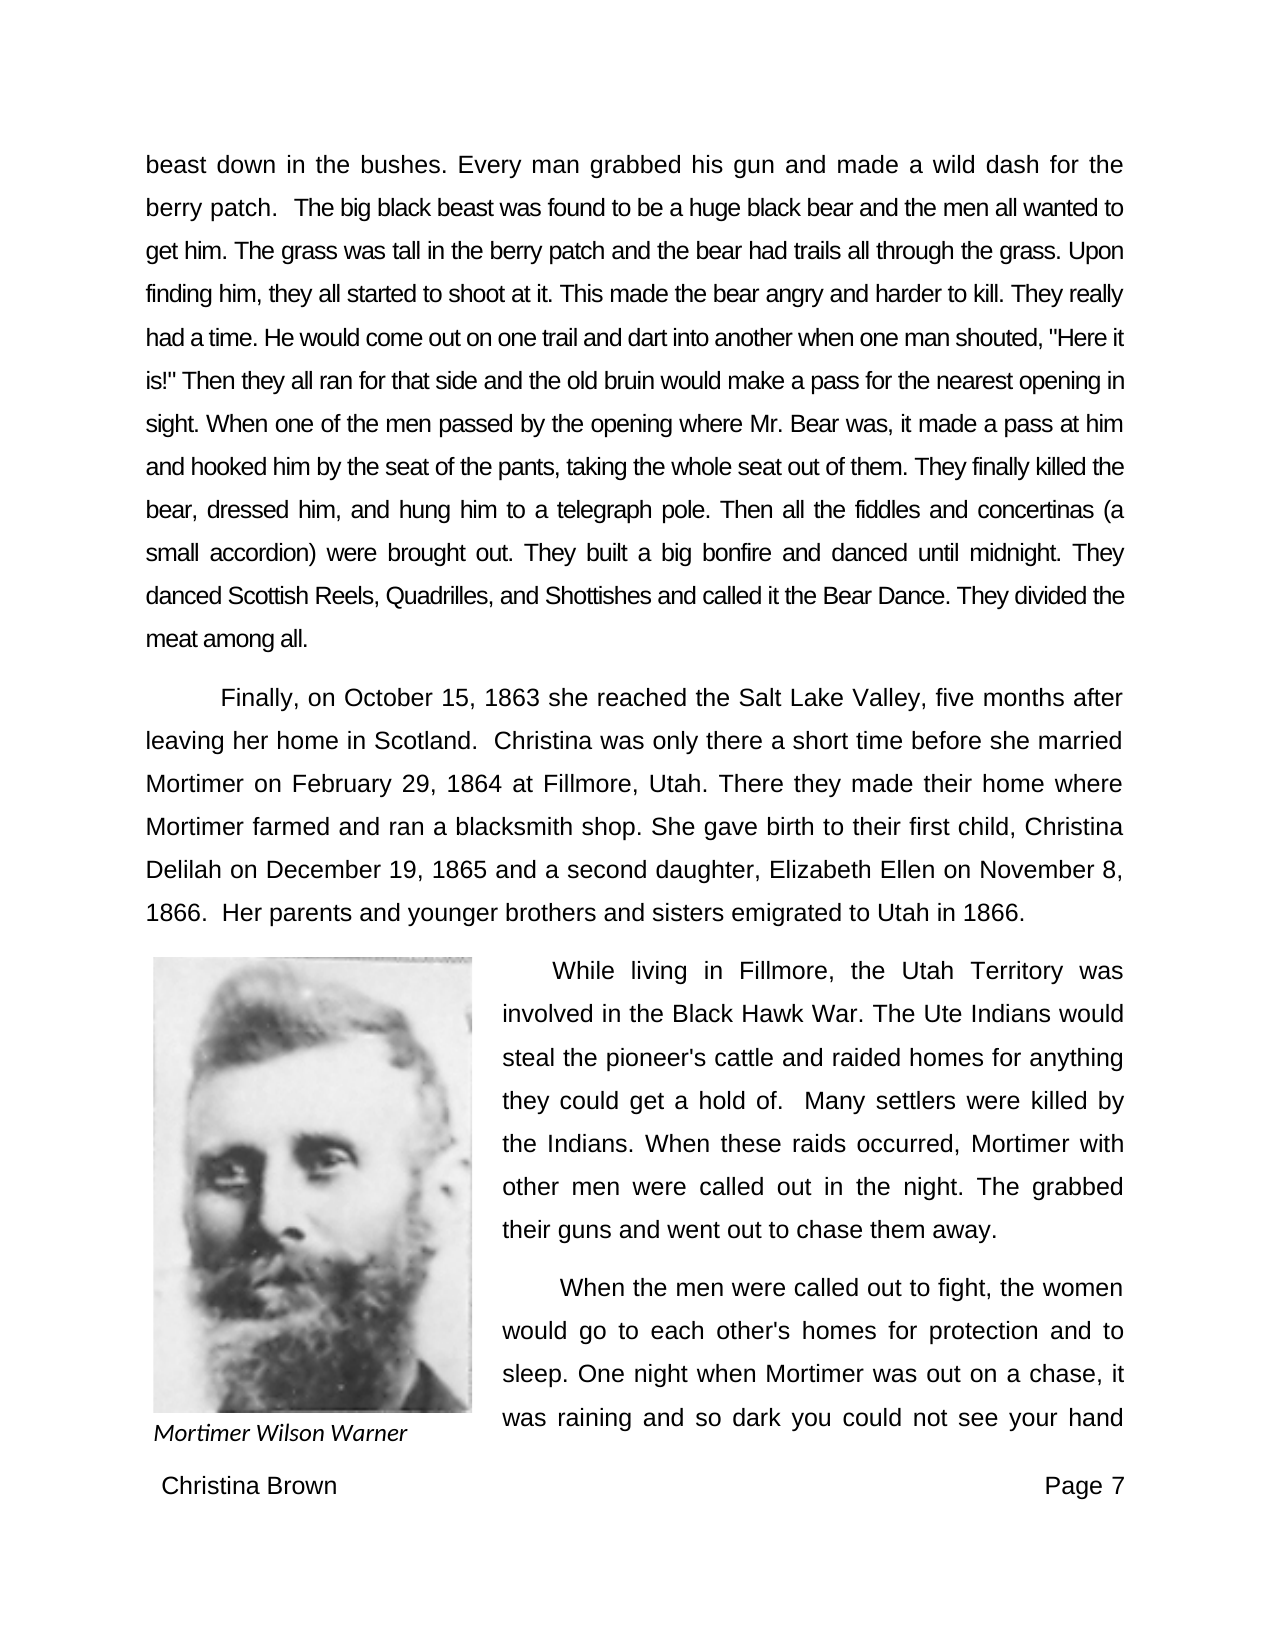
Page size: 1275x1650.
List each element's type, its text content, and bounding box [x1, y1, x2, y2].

text beast down in the bushes. Every man grabbed his gun and made a wild dash for the berry patch. The big black beast was found to be a huge black bear and the men all wanted to get him. The grass was tall in the berry patch and the bear had trails all through the grass. Upon finding him, they all started to shoot at it. This made the bear angry and harder to kill. They really had a time. He would come out on one trail and dart into another when one man shouted, "Here it is!" Then they all ran for that side and the old bruin would make a pass for the nearest opening in sight. When one of the men passed by the opening where Mr. Bear was, it made a pass at him and hooked him by the seat of the pants, taking the whole seat out of them. They finally killed the bear, dressed him, and hung him to a telegraph pole. Then all the fiddles and concertinas (a small accordion) were brought out. They built a big bonfire and danced until midnight. They danced Scottish Reels, Quadrilles, and Shottishes and called it the Bear Dance. They divided the meat among all. [145, 150, 1125, 653]
text When the men were called out to fight, the women would go to each other's homes for protection and to sleep. One night when Mortimer was out on a chase, it was raining and so dark you could not see your hand [472, 1273, 1125, 1431]
text Mortimer Wilson Warner [153, 1413, 472, 1447]
picture [153, 957, 473, 1413]
text Finally, on October 15, 1863 she reached the Salt Lake Valley, five months after leaving her home in Scotland. Christina was only there a short time before she married Mortimer on February 29, 1864 at Fillmore, Utah. There they made their home where Mortimer farmed and ran a blacksmith shop. She gave birth to their first child, Christina Delilah on December 19, 1865 and a second daughter, Elizabeth Ellen on November 8, 1866. Her parents and younger brothers and sisters emigrated to Utah in 1866. [145, 682, 1125, 927]
text While living in Fillmore, the Utah Territory was involved in the Black Hawk War. The Ute Indians would steal the pioneer's cattle and raided homes for anything they could get a hold of. Many settlers were killed by the Indians. When these raids occurred, Mortimer with other men were called out in the night. The grabbed their guns and went out to chase them away. [145, 945, 1125, 1244]
